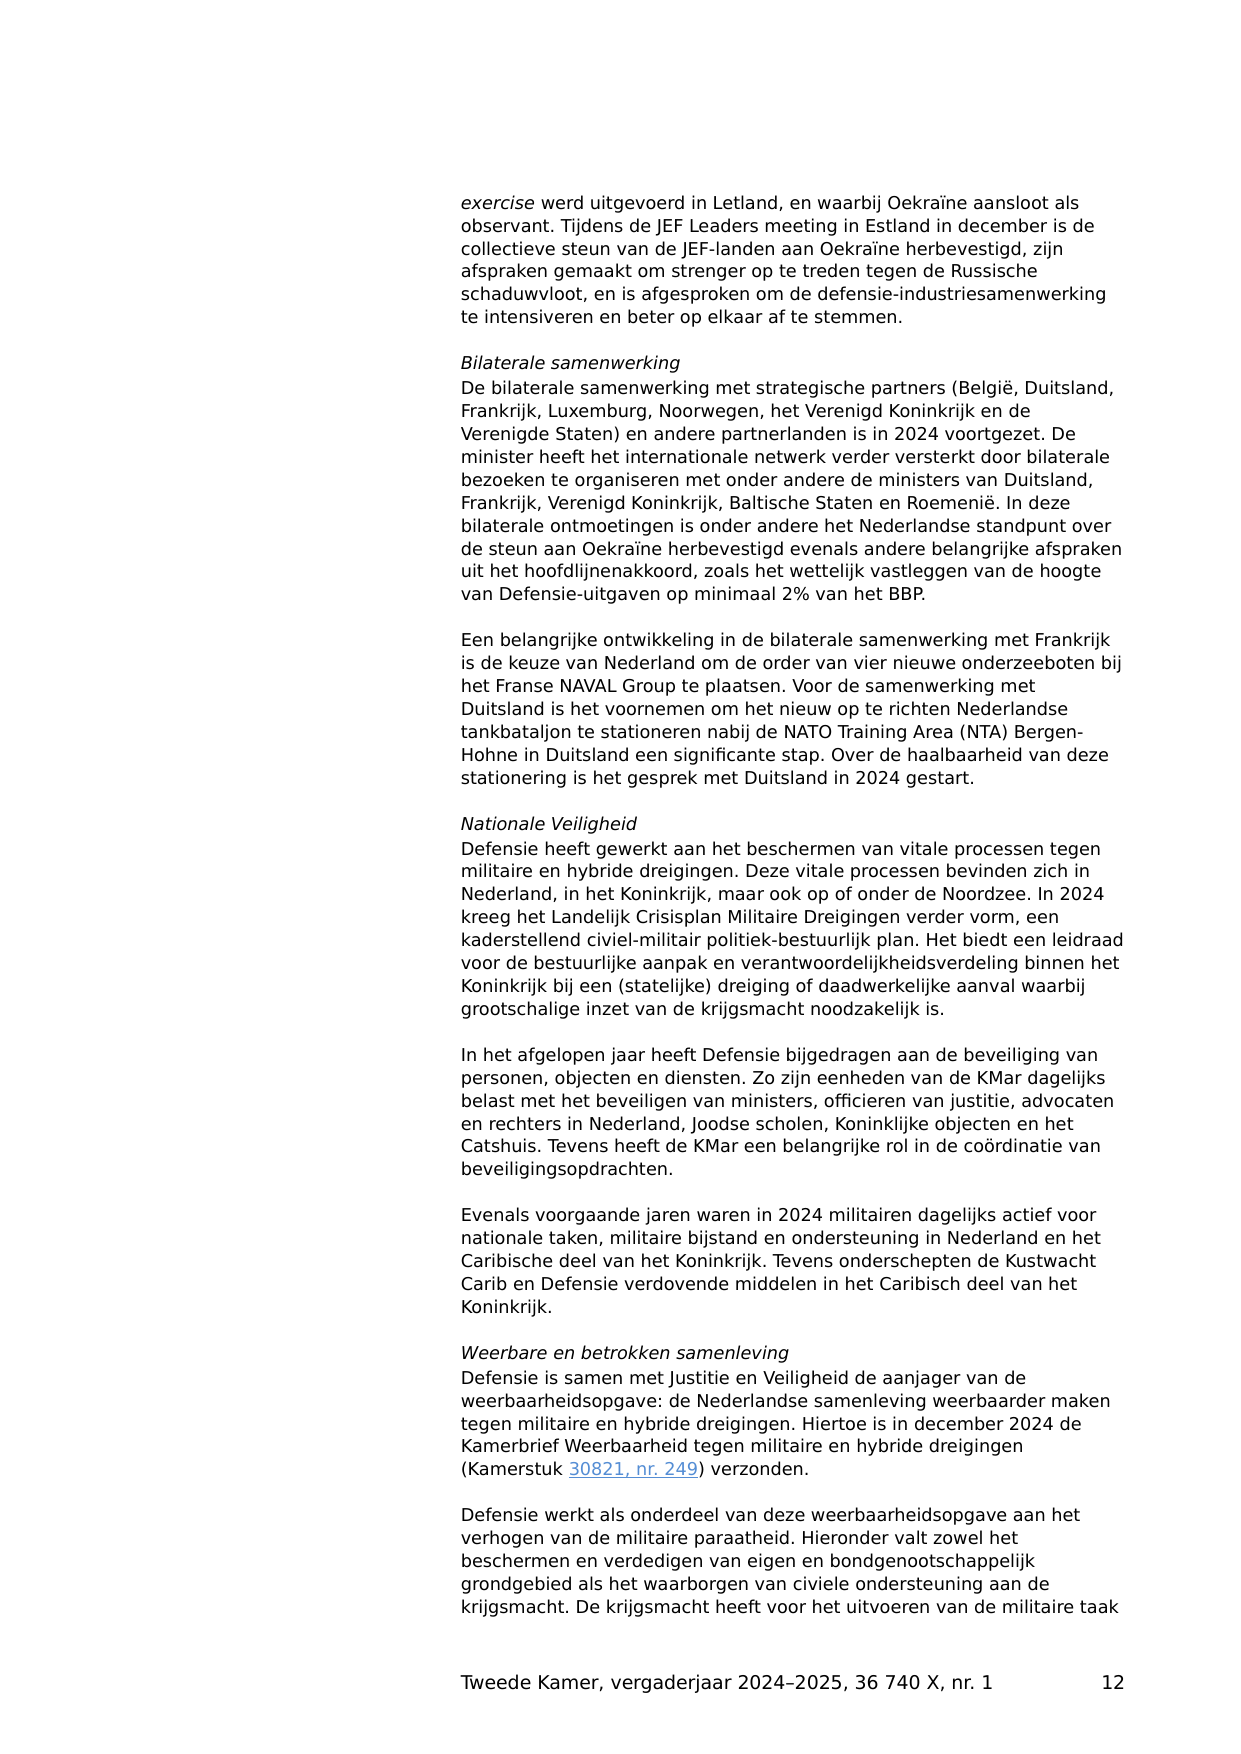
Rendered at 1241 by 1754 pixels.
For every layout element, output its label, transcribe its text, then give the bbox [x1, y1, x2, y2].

text Defensie heeft gewerkt aan het beschermen van vitale processen tegen militaire en hybride dreigingen. Deze vitale processen bevinden zich in Nederland, in het Koninkrijk, maar ook op of onder de Noordzee. In 2024 kreeg het Landelĳk Crisisplan Militaire Dreigingen verder vorm, een kaderstellend civiel-militair politiek-bestuurlijk plan. Het biedt een leidraad voor de bestuurlijke aanpak en verantwoordelijkheidsverdeling binnen het Koninkrijk bij een (statelijke) dreiging of daadwerkelijke aanval waarbij grootschalige inzet van de krijgsmacht noodzakelijk is. [461, 837, 1125, 1020]
text Defensie werkt als onderdeel van deze weerbaarheidsopgave aan het verhogen van de militaire paraatheid. Hieronder valt zowel het beschermen en verdedigen van eigen en bondgenootschappelijk grondgebied als het waarborgen van civiele ondersteuning aan de krijgsmacht. De krijgsmacht heeft voor het uitvoeren van de militaire taak [461, 1503, 1125, 1618]
text De bilaterale samenwerking met strategische partners (België, Duitsland, Frankrĳk, Luxemburg, Noorwegen, het Verenigd Koninkrĳk en de Verenigde Staten) en andere partnerlanden is in 2024 voortgezet. De minister heeft het internationale netwerk verder versterkt door bilaterale bezoeken te organiseren met onder andere de ministers van Duitsland, Frankrijk, Verenigd Koninkrijk, Baltische Staten en Roemenië. In deze bilaterale ontmoetingen is onder andere het Nederlandse standpunt over de steun aan Oekraïne herbevestigd evenals andere belangrijke afspraken uit het hoofdlijnenakkoord, zoals het wettelijk vastleggen van de hoogte van Defensie-uitgaven op minimaal 2% van het BBP. [461, 376, 1125, 605]
text In het afgelopen jaar heeft Defensie bĳgedragen aan de beveiliging van personen, objecten en diensten. Zo zijn eenheden van de KMar dagelijks belast met het beveiligen van ministers, officieren van justitie, advocaten en rechters in Nederland, Joodse scholen, Koninklijke objecten en het Catshuis. Tevens heeft de KMar een belangrijke rol in de coördinatie van beveiligingsopdrachten. [461, 1043, 1125, 1180]
text Evenals voorgaande jaren waren in 2024 militairen dagelĳks actief voor nationale taken, militaire bijstand en ondersteuning in Nederland en het Caribische deel van het Koninkrĳk. Tevens onderschepten de Kustwacht Carib en Defensie verdovende middelen in het Caribisch deel van het Koninkrĳk. [461, 1203, 1125, 1318]
text Defensie is samen met Justitie en Veiligheid de aanjager van de weerbaarheidsopgave: de Nederlandse samenleving weerbaarder maken tegen militaire en hybride dreigingen. Hiertoe is in december 2024 de Kamerbrief Weerbaarheid tegen militaire en hybride dreigingen (Kamerstuk 30821, nr. 249) verzonden. [461, 1366, 1125, 1480]
text Een belangrijke ontwikkeling in de bilaterale samenwerking met Frankrijk is de keuze van Nederland om de order van vier nieuwe onderzeeboten bij het Franse NAVAL Group te plaatsen. Voor de samenwerking met Duitsland is het voornemen om het nieuw op te richten Nederlandse tankbataljon te stationeren nabij de NATO Training Area (NTA) Bergen-Hohne in Duitsland een significante stap. Over de haalbaarheid van deze stationering is het gesprek met Duitsland in 2024 gestart. [461, 628, 1125, 789]
text exercise werd uitgevoerd in Letland, en waarbij Oekraïne aansloot als observant. Tijdens de JEF Leaders meeting in Estland in december is de collectieve steun van de JEF-landen aan Oekraïne herbevestigd, zijn afspraken gemaakt om strenger op te treden tegen de Russische schaduwvloot, en is afgesproken om de defensie-industriesamenwerking te intensiveren en beter op elkaar af te stemmen. [461, 191, 1125, 328]
text Bilaterale samenwerking [461, 351, 1125, 374]
text Nationale Veiligheid [461, 812, 1125, 834]
text Weerbare en betrokken samenleving [461, 1341, 1125, 1364]
